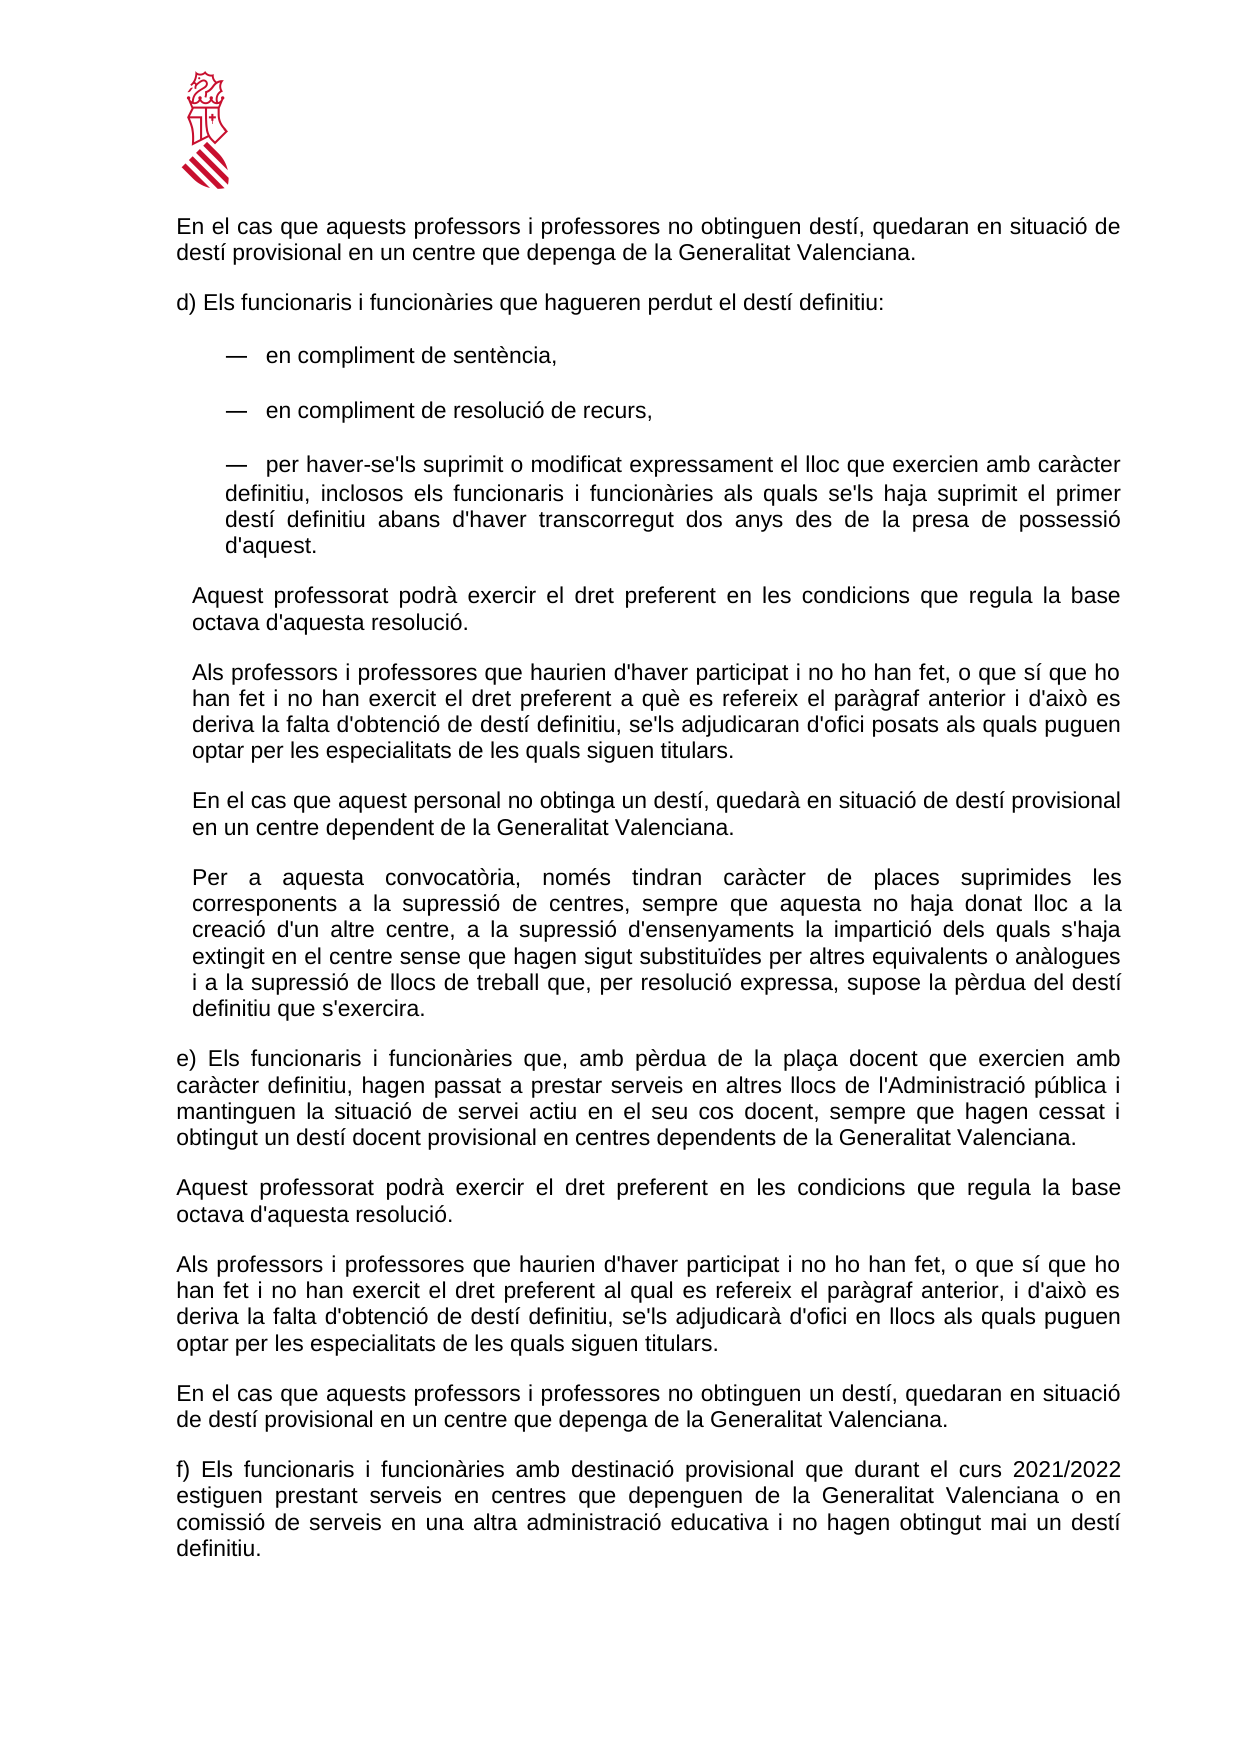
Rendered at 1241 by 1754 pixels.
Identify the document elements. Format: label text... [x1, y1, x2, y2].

list En el cas que aquests professors i professores no obtinguen un destí, quedaran en situació de destí provisional en un centre que depenga de la Generalitat Valenciana. [176, 1379, 1122, 1432]
picture [181, 70, 229, 189]
list en compliment de sentència, [225, 339, 1122, 370]
list Als professors i professores que haurien d'haver participat i no ho han fet, o que sí que ho han fet i no han exercit el dret preferent al qual es refereix el paràgraf anterior, i d'això es deriva la falta d'obtenció de destí definitiu, se'ls adjudicarà d'ofici en llocs als quals puguen optar per les especialitats de les quals siguen titulars. [176, 1251, 1122, 1356]
list En el cas que aquest personal no obtinga un destí, quedarà en situació de destí provisional en un centre dependent de la Generalitat Valenciana. [192, 787, 1122, 840]
list Aquest professorat podrà exercir el dret preferent en les condicions que regula la base octava d'aquesta resolució. [176, 1174, 1122, 1227]
list Als professors i professores que haurien d'haver participat i no ho han fet, o que sí que ho han fet i no han exercit el dret preferent a què es refereix el paràgraf anterior i d'això es deriva la falta d'obtenció de destí definitiu, se'ls adjudicaran d'ofici posats als quals puguen optar per les especialitats de les quals siguen titulars. [192, 658, 1122, 764]
list e) Els funcionaris i funcionàries que, amb pèrdua de la plaça docent que exercien amb caràcter definitiu, hagen passat a prestar serveis en altres llocs de l'Administració pública i mantinguen la situació de servei actiu en el seu cos docent, sempre que hagen cessat i obtingut un destí docent provisional en centres dependents de la Generalitat Valenciana. [176, 1045, 1122, 1151]
list Per a aquesta convocatòria, només tindran caràcter de places suprimides les corresponents a la supressió de centres, sempre que aquesta no haja donat lloc a la creació d'un altre centre, a la supressió d'ensenyaments la impartició dels quals s'haja extingit en el centre sense que hagen sigut substituïdes per altres equivalents o anàlogues i a la supressió de llocs de treball que, per resolució expressa, supose la pèrdua del destí definitiu que s'exercira. [192, 864, 1122, 1022]
list en compliment de resolució de recurs, [225, 393, 1122, 425]
list f) Els funcionaris i funcionàries amb destinació provisional que durant el curs 2021/2022 estiguen prestant serveis en centres que depenguen de la Generalitat Valenciana o en comissió de serveis en una altra administració educativa i no hagen obtingut mai un destí definitiu. [176, 1456, 1122, 1561]
list per haver-se'ls suprimit o modificat expressament el lloc que exercien amb caràcter definitiu, inclosos els funcionaris i funcionàries als quals se'ls haja suprimit el primer destí definitiu abans d'haver transcorregut dos anys des de la presa de possessió d'aquest. [225, 448, 1122, 559]
list Aquest professorat podrà exercir el dret preferent en les condicions que regula la base octava d'aquesta resolució. [192, 582, 1122, 635]
list En el cas que aquests professors i professores no obtinguen destí, quedaran en situació de destí provisional en un centre que depenga de la Generalitat Valenciana. [176, 213, 1122, 265]
list Els funcionaris i funcionàries que hagueren perdut el destí definitiu: [176, 289, 1122, 315]
